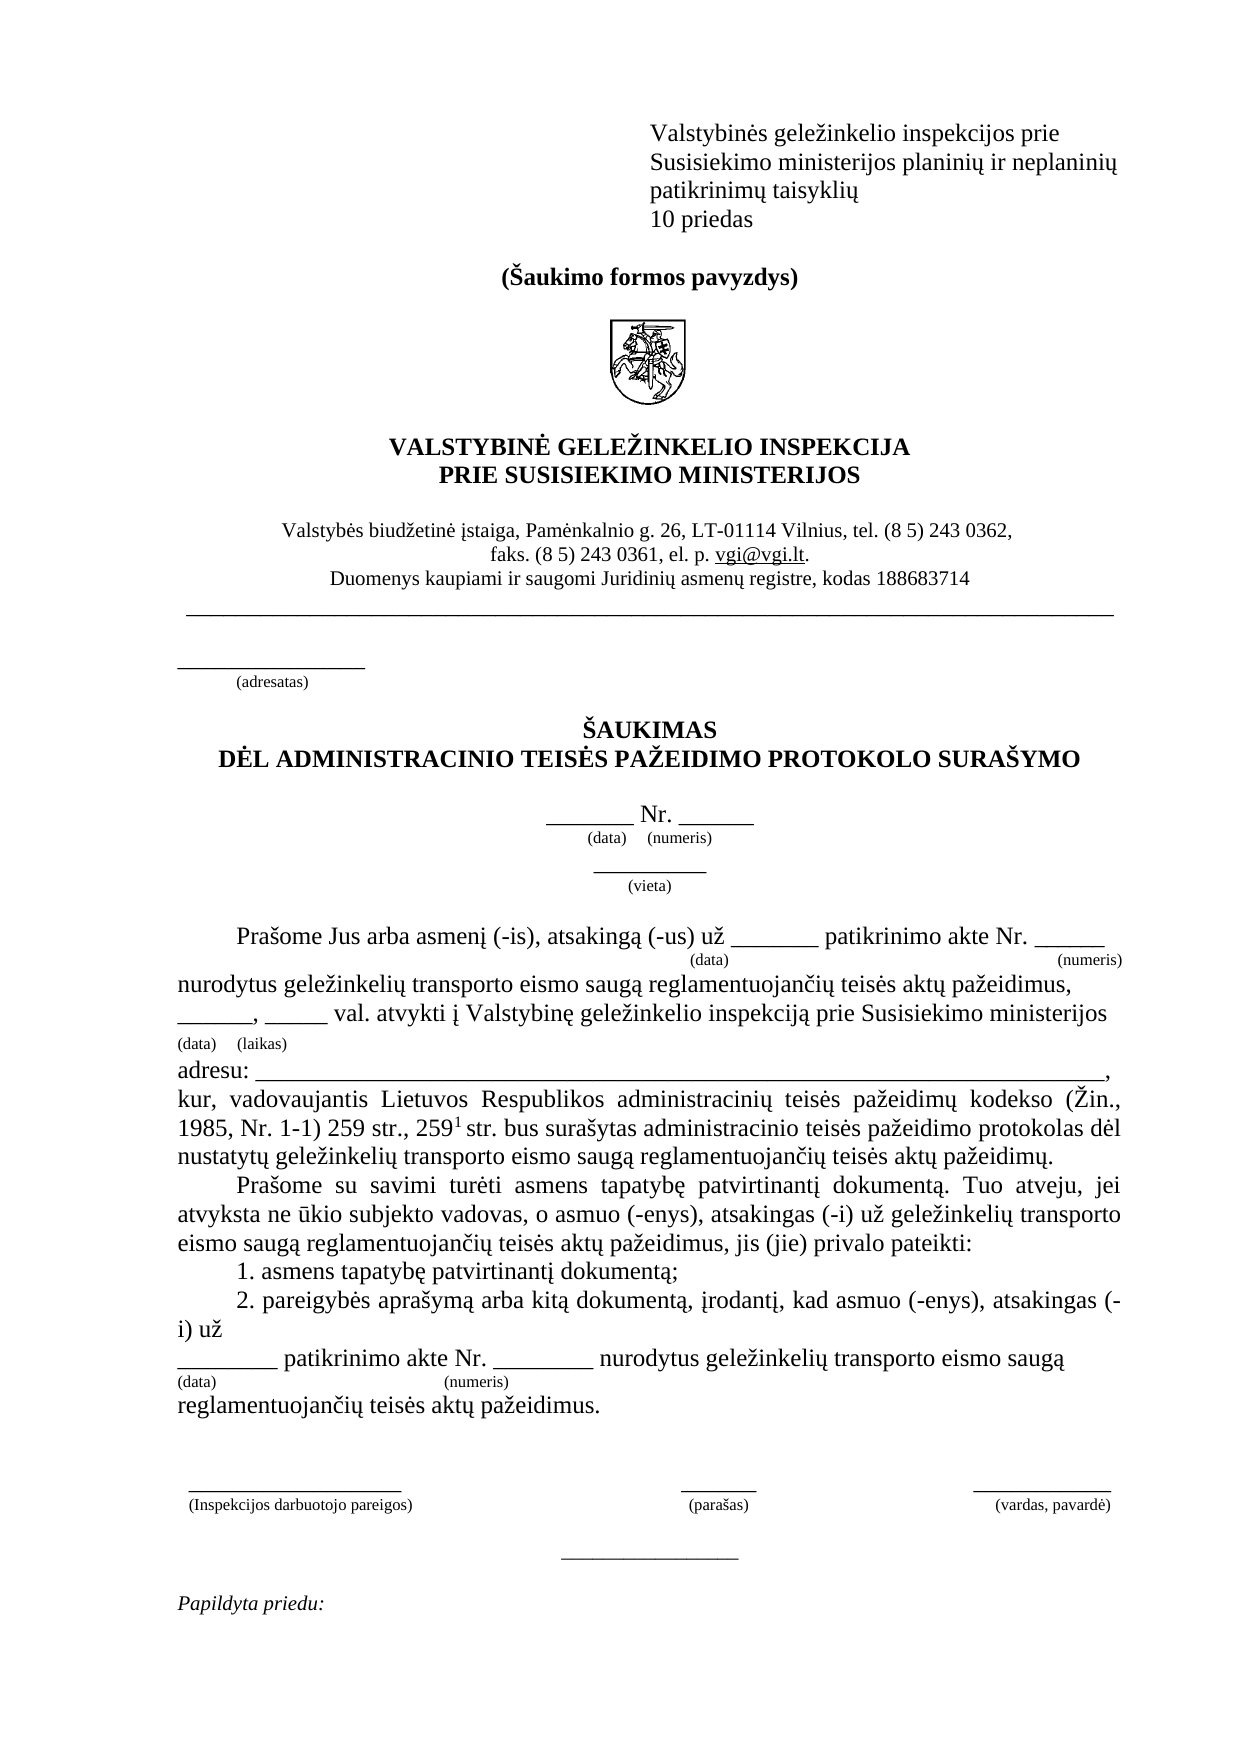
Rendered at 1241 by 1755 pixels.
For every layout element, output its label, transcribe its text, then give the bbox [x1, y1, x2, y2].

text 2. pareigybės aprašymą arba kitą dokumentą, įrodantį, kad asmuo (-enys), atsakingas (-i) už [177, 1285, 1122, 1343]
text DĖL ADMINISTRACINIO TEISĖS PAŽEIDIMO PROTOKOLO SURAŠYMO [177, 744, 1122, 772]
text Susisiekimo ministerijos planinių ir neplaninių [649, 147, 1122, 176]
text (data) (numeris) [177, 827, 1122, 847]
table_header ___________ (vardas, pavardė) [804, 1448, 1122, 1514]
text Papildyta priedu: [177, 1591, 1122, 1615]
text Prie Susisiekimo ministerijos [177, 460, 1122, 489]
text _________________ [177, 1538, 1122, 1562]
text ŠAUKIMAS [177, 715, 1122, 744]
text kur, vadovaujantis Lietuvos Respublikos administracinių teisės pažeidimų kodekso (Žin., 1985, Nr. 1-1) 259 str., 2591 str. bus surašytas administracinio teisės pažeidimo protokolas dėl nustatytų geležinkelių transporto eismo saugą reglamentuojančių teisės aktų pažeidimų. [177, 1084, 1122, 1170]
text patikrinimų taisyklių [649, 176, 1122, 204]
text Duomenys kaupiami ir saugomi Juridinių asmenų registre, kodas 188683714 [177, 566, 1122, 590]
text reglamentuojančių teisės aktų pažeidimus. [177, 1391, 1122, 1419]
text adresu: , [177, 1055, 1122, 1084]
text _ [177, 590, 1122, 619]
text Valstybės biudžetinė įstaiga, Pamėnkalnio g. 26, LT-01114 Vilnius, tel. (8 5) 243 0362, [177, 518, 1122, 542]
text (data) (numeris) [177, 1371, 1122, 1391]
text Valstybinė geležinkelio inspekcija [177, 432, 1122, 460]
text 1. asmens tapatybę patvirtinantį dokumentą; [177, 1256, 1122, 1285]
text _________ [177, 847, 1122, 875]
table_header _________________ (Inspekcijos darbuotojo pareigos) [177, 1448, 633, 1514]
text (Šaukimo formos pavyzdys) [177, 262, 1122, 291]
text ________ patikrinimo akte Nr. ________ nurodytus geležinkelių transporto eismo saugą [177, 1343, 1122, 1371]
text (data) (laikas) [177, 1026, 1122, 1055]
text (data) (numeris) [177, 950, 1122, 969]
text (vieta) [177, 875, 1122, 894]
text (adresatas) [177, 672, 1122, 691]
text _______________ [177, 643, 1122, 672]
text 10 priedas [649, 204, 1122, 233]
text Prašome Jus arba asmenį (-is), atsakingą (-us) už _______ patikrinimo akte Nr. [177, 921, 1122, 950]
table_header ______ (parašas) [633, 1448, 804, 1514]
text ______, _____ val. atvykti į Valstybinę geležinkelio inspekciją prie Susisiekimo ministerijos [177, 998, 1122, 1026]
text faks. (8 5) 243 0361, el. p. vgi@vgi.lt. [177, 542, 1122, 566]
text Prašome su savimi turėti asmens tapatybę patvirtinantį dokumentą. Tuo atveju, jei atvyksta ne ūkio subjekto vadovas, o asmuo (-enys), atsakingas (-i) už geležinkelių transporto eismo saugą reglamentuojančių teisės aktų pažeidimus, jis (jie) privalo pateikti: [177, 1170, 1122, 1256]
text nurodytus geležinkelių transporto eismo saugą reglamentuojančių teisės aktų pažeidimus, [177, 969, 1122, 998]
text Valstybinės geležinkelio inspekcijos prie [649, 118, 1122, 147]
text _______ Nr. ______ [177, 799, 1122, 827]
